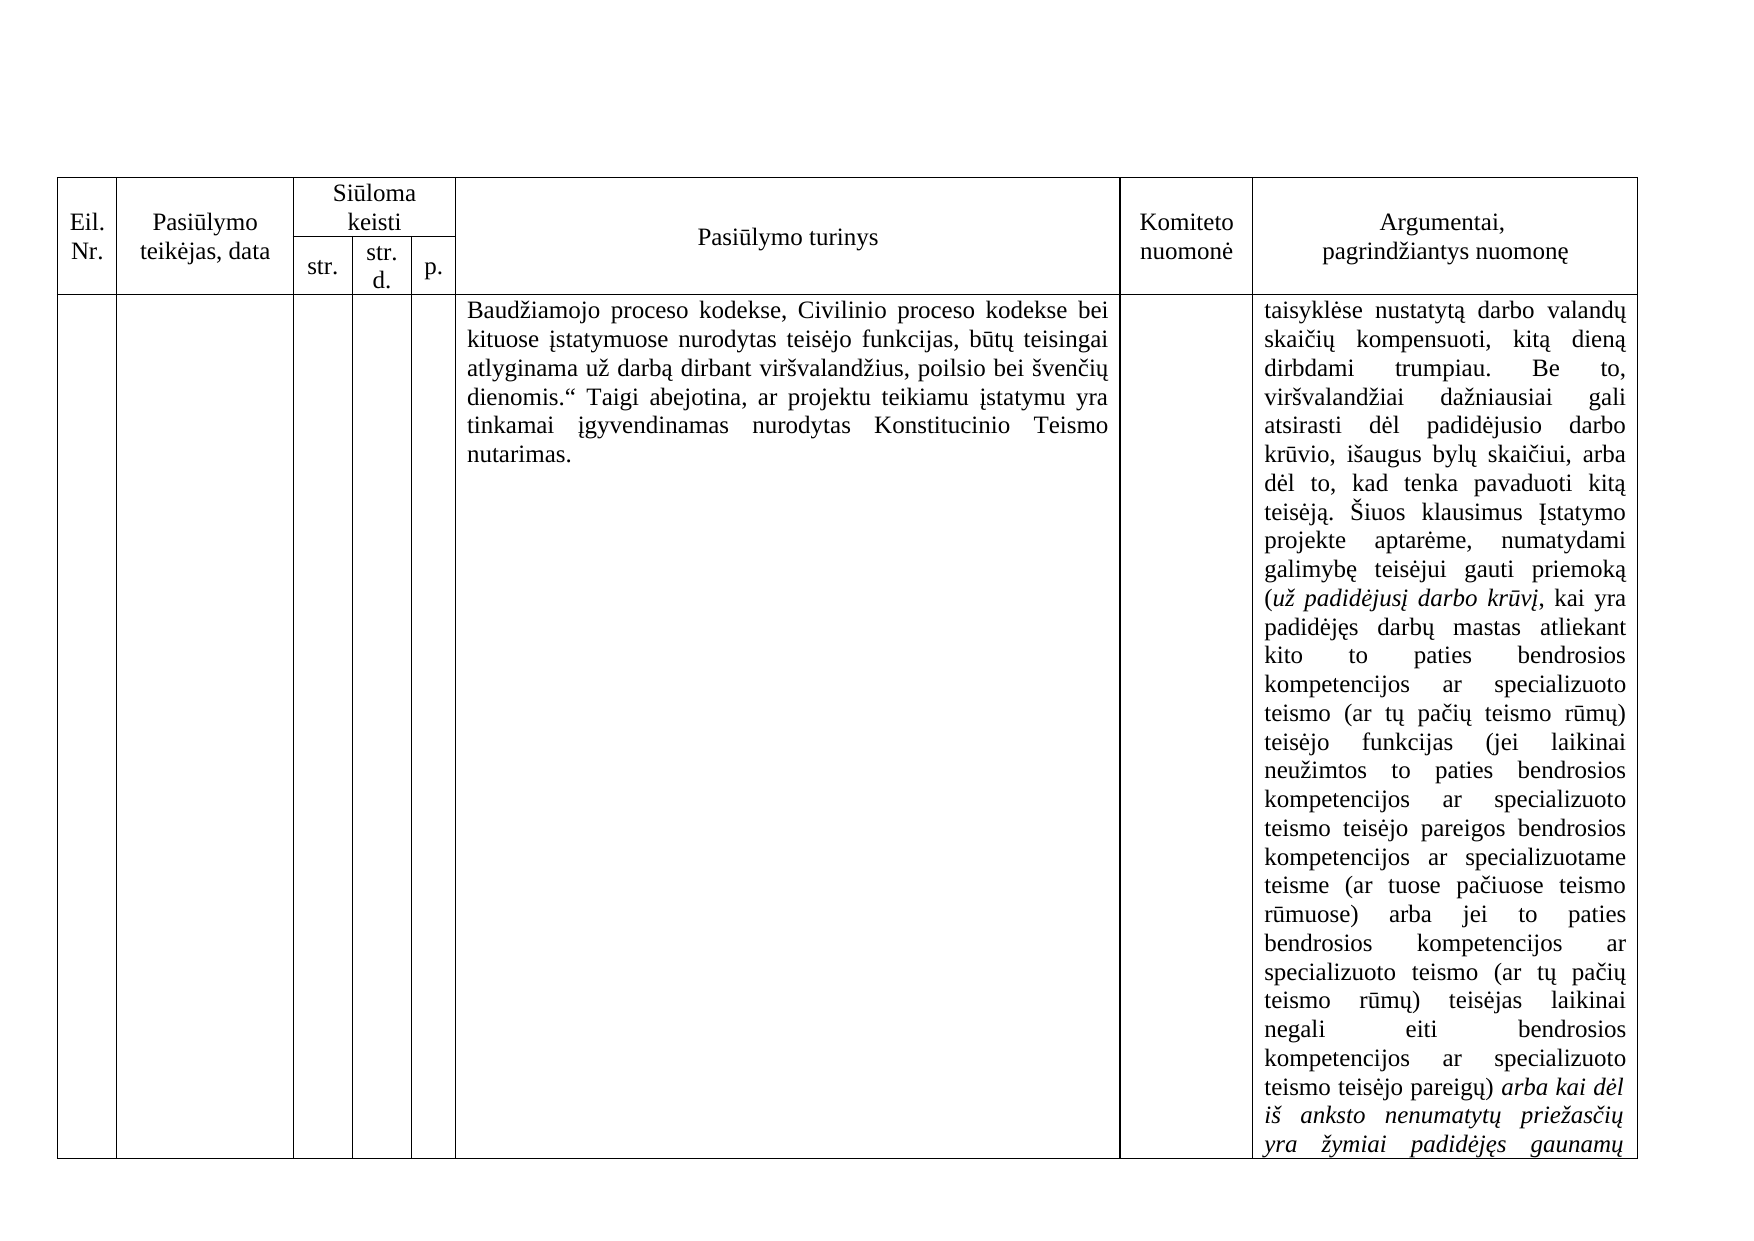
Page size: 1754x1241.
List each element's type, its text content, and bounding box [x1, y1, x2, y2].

table_cell p. [412, 237, 455, 294]
table_cell [412, 295, 455, 1158]
table_cell [353, 295, 411, 1158]
table_header Pasiūlymo turinys [456, 178, 1119, 294]
table_cell [1121, 295, 1252, 1158]
table_cell taisyklėse nustatytą darbo valandų skaičių kompensuoti, kitą dieną dirbdami trumpiau. Be to, viršvalandžiai dažniausiai gali atsirasti dėl padidėjusio darbo krūvio, išaugus bylų skaičiui, arba dėl to, kad tenka pavaduoti kitą teisėją. Šiuos klausimus Įstatymo projekte aptarėme, numatydami galimybę teisėjui gauti priemoką (už padidėjusį darbo krūvį, kai yra padidėjęs darbų mastas atliekant kito to paties bendrosios kompetencijos ar specializuoto teismo (ar tų pačių teismo rūmų) teisėjo funkcijas (jei laikinai neužimtos to paties bendrosios kompetencijos ar specializuoto teismo teisėjo pareigos bendrosios kompetencijos ar specializuotame teisme (ar tuose pačiuose teismo rūmuose) arba jei to paties bendrosios kompetencijos ar specializuoto teismo (ar tų pačių teismo rūmų) teisėjas laikinai negali eiti bendrosios kompetencijos ar specializuoto teismo teisėjo pareigų) arba kai dėl iš anksto nenumatytų priežasčių yra žymiai padidėjęs gaunamų [1253, 295, 1637, 1158]
table_cell str. [294, 237, 352, 294]
table_header Eil. Nr. [58, 178, 116, 294]
table_header Siūloma keisti [294, 178, 455, 236]
table_header Argumentai, pagrindžiantys nuomonę [1253, 178, 1637, 294]
table_cell [58, 295, 116, 1158]
table_header Komiteto nuomonė [1121, 178, 1252, 294]
table_header Pasiūlymo teikėjas, data [117, 178, 293, 294]
table_cell str. d. [353, 237, 411, 294]
table_cell [294, 295, 352, 1158]
table_cell Baudžiamojo proceso kodekse, Civilinio proceso kodekse bei kituose įstatymuose nurodytas teisėjo funkcijas, būtų teisingai atlyginama už darbą dirbant viršvalandžius, poilsio bei švenčių dienomis.“ Taigi abejotina, ar projektu teikiamu įstatymu yra tinkamai įgyvendinamas nurodytas Konstitucinio Teismo nutarimas. [456, 295, 1119, 1158]
table_cell [117, 295, 293, 1158]
